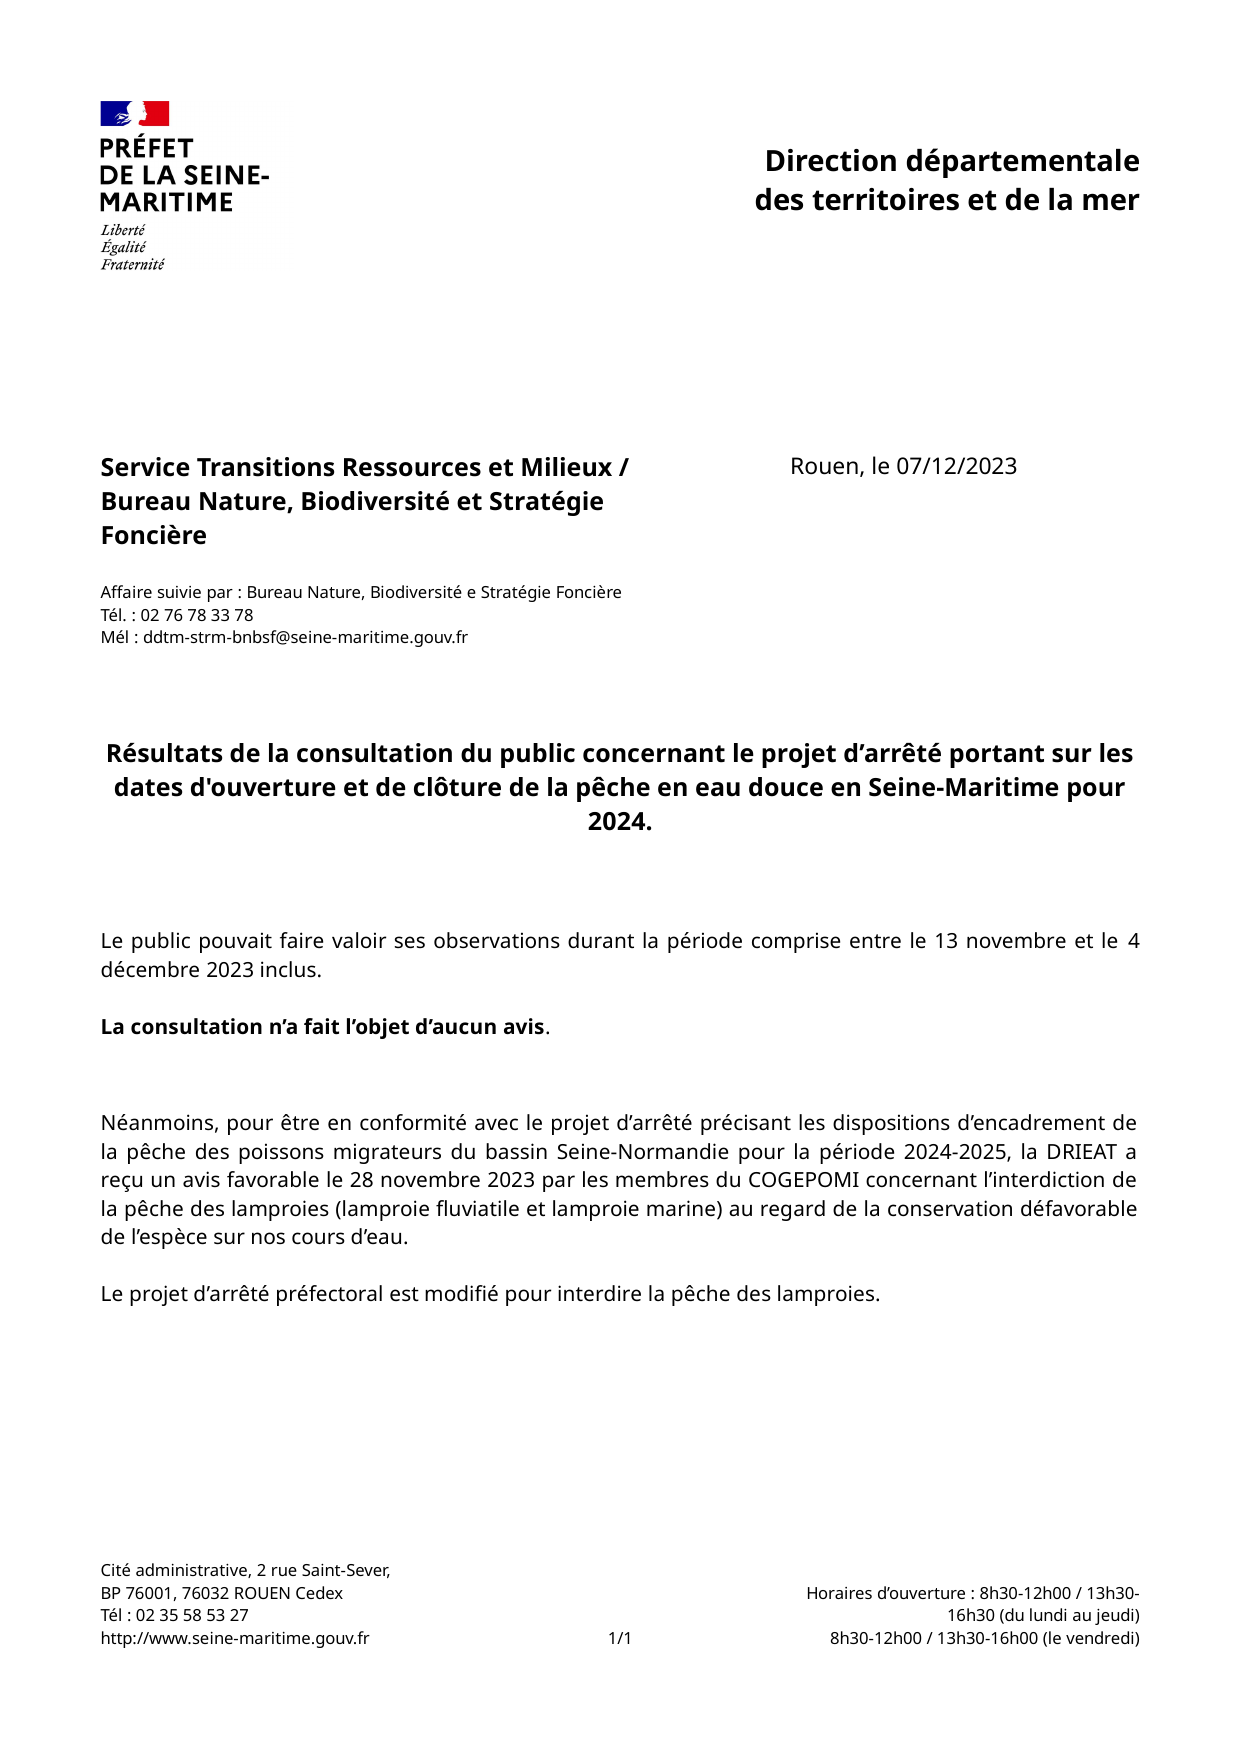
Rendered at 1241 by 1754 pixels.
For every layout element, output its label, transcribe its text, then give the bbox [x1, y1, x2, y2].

picture [100, 101, 294, 271]
text La consultation n’a fait l’objet d’aucun avis. [100, 1012, 1192, 1040]
table_cell [100, 337, 1140, 450]
text Le projet d’arrêté préfectoral est modifié pour interdire la pêche des lamproies. [100, 1279, 1140, 1308]
table_cell [100, 271, 1140, 337]
table_header Direction départementale des territoires et de la mer [100, 100, 1140, 271]
table_cell [100, 552, 1140, 581]
table_cell [100, 671, 1140, 715]
text Néanmoins, pour être en conformité avec le projet d’arrêté précisant les dispositions d’encadrement de la pêche des poissons migrateurs du bassin Seine-Normandie pour la période 2024-2025, la DRIEAT a reçu un avis favorable le 28 novembre 2023 par les membres du COGEPOMI concernant l’interdiction de la pêche des lamproies (lamproie fluviatile et lamproie marine) au regard de la conservation défavorable de l’espèce sur nos cours d’eau. [100, 1108, 1140, 1251]
table_cell [667, 581, 1140, 671]
text Le public pouvait faire valoir ses observations durant la période comprise entre le 13 novembre et le 4 décembre 2023 inclus. [100, 926, 1140, 983]
subtitle Résultats de la consultation du public concernant le projet d’arrêté portant sur les dates d'ouverture et de clôture de la pêche en eau douce en Seine-Maritime pour 2024. [100, 736, 1140, 837]
table_cell Rouen, le 07/12/2023 [667, 450, 1140, 552]
table_cell Affaire suivie par : Bureau Nature, Biodiversité e Stratégie Foncière Tél. : 02 76 78 33 78 Mél : ddtm-strm-bnbsf@seine-maritime.gouv.fr [100, 581, 667, 671]
table_cell Service Transitions Ressources et Milieux / Bureau Nature, Biodiversité et Stratégie Foncière [100, 450, 667, 552]
